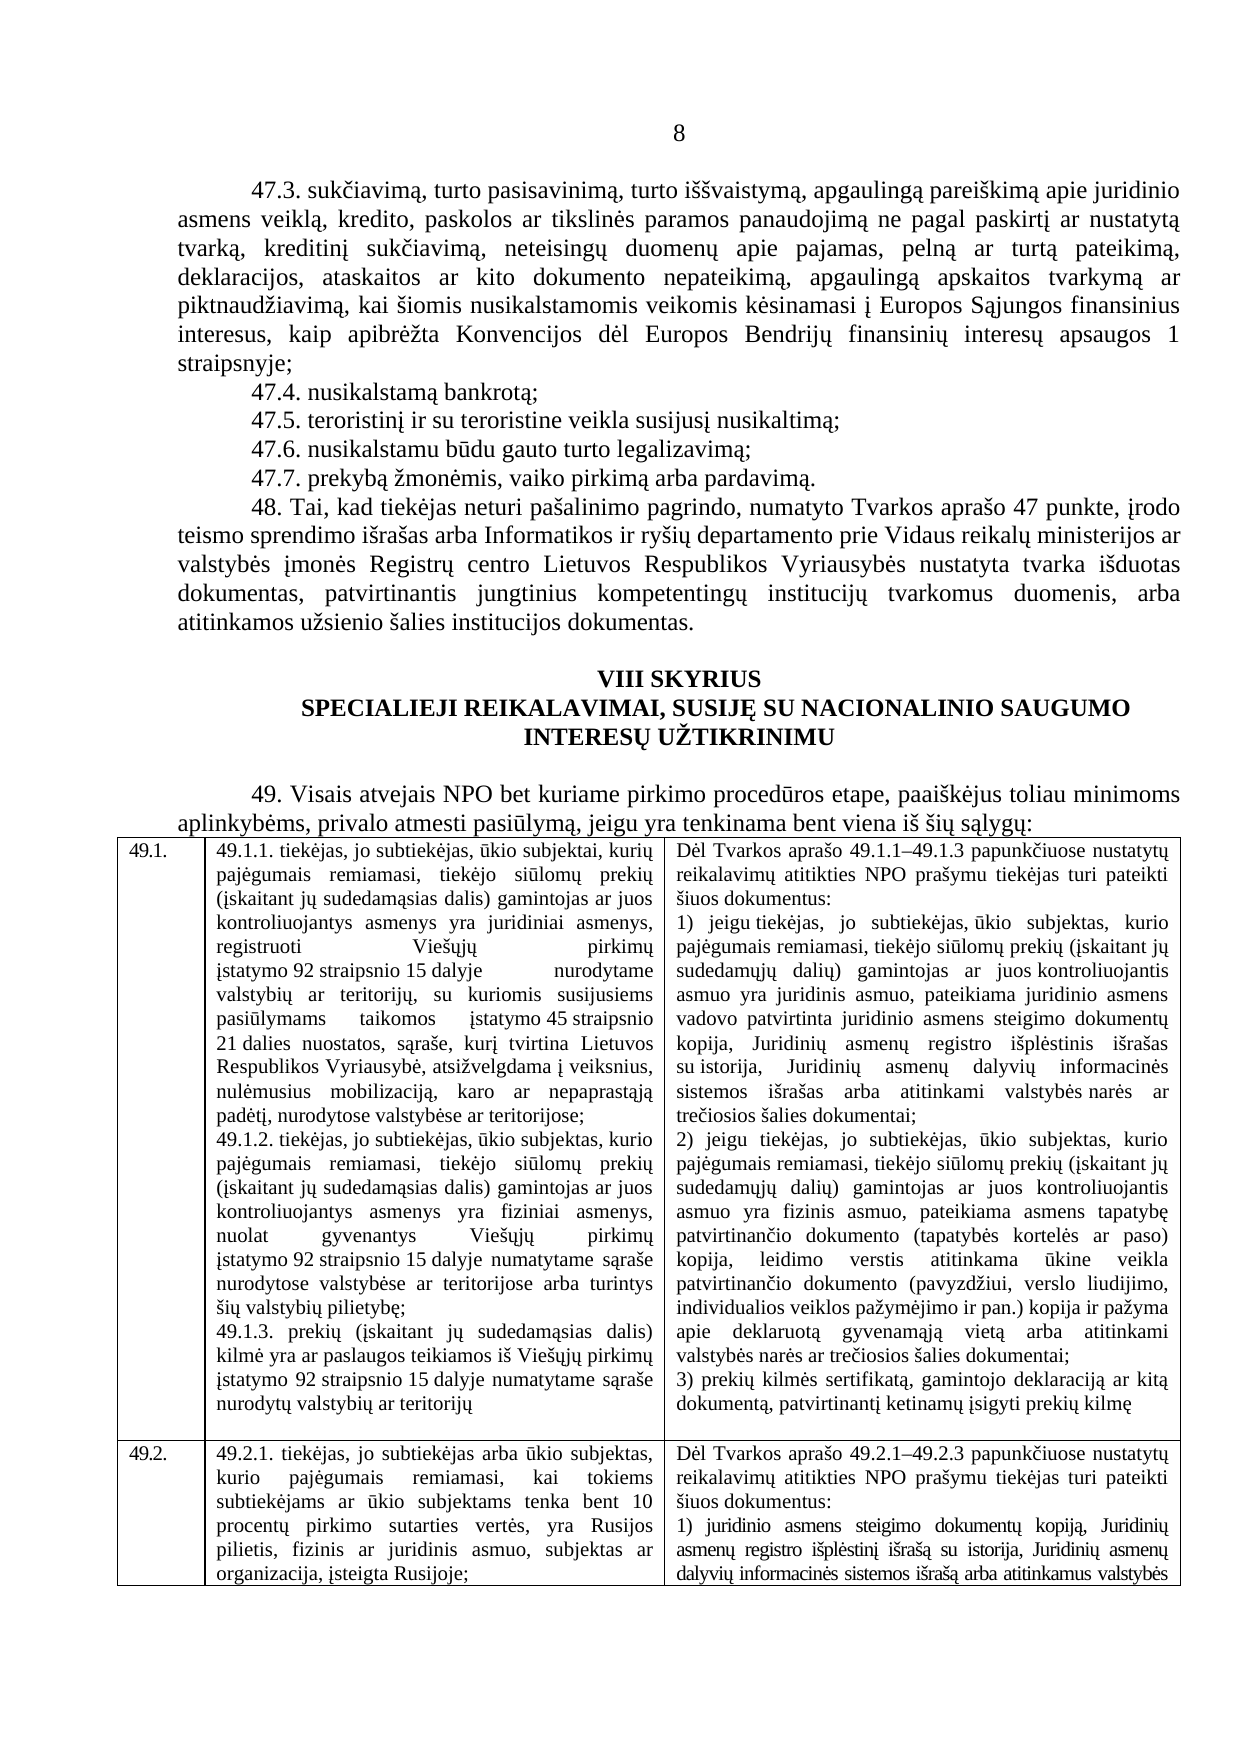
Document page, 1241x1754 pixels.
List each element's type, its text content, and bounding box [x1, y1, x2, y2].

table_header Dėl Tvarkos aprašo 49.1.1–49.1.3 papunkčiuose nustatytų reikalavimų atitikties NPO prašymu tiekėjas turi pateikti šiuos dokumentus: 1) jeigu tiekėjas, jo subtiekėjas, ūkio subjektas, kurio pajėgumais remiamasi, tiekėjo siūlomų prekių (įskaitant jų sudedamųjų dalių) gamintojas ar juos kontroliuojantis asmuo yra juridinis asmuo, pateikiama juridinio asmens vadovo patvirtinta juridinio asmens steigimo dokumentų kopija, Juridinių asmenų registro išplėstinis išrašas su istorija, Juridinių asmenų dalyvių informacinės sistemos išrašas arba atitinkami valstybės narės ar trečiosios šalies dokumentai; 2) jeigu tiekėjas, jo subtiekėjas, ūkio subjektas, kurio pajėgumais remiamasi, tiekėjo siūlomų prekių (įskaitant jų sudedamųjų dalių) gamintojas ar juos kontroliuojantis asmuo yra fizinis asmuo, pateikiama asmens tapatybę patvirtinančio dokumento (tapatybės kortelės ar paso) kopija, leidimo verstis atitinkama ūkine veikla patvirtinančio dokumento (pavyzdžiui, verslo liudijimo, individualios veiklos pažymėjimo ir pan.) kopija ir pažyma apie deklaruotą gyvenamąją vietą arba atitinkami valstybės narės ar trečiosios šalies dokumentai; 3) prekių kilmės sertifikatą, gamintojo deklaraciją ar kitą dokumentą, patvirtinantį ketinamų įsigyti prekių kilmę [665, 838, 1180, 1439]
text 47.5. teroristinį ir su teroristine veikla susijusį nusikaltimą; [177, 406, 1181, 434]
table_cell 49.2. [118, 1441, 204, 1585]
table_cell 49.2.1. tiekėjas, jo subtiekėjas arba ūkio subjektas, kurio pajėgumais remiamasi, kai tokiems subtiekėjams ar ūkio subjektams tenka bent 10 procentų pirkimo sutarties vertės, yra Rusijos pilietis, fizinis ar juridinis asmuo, subjektas ar organizacija, įsteigta Rusijoje; [206, 1441, 664, 1585]
table_header 49.1.1. tiekėjas, jo subtiekėjas, ūkio subjektai, kurių pajėgumais remiamasi, tiekėjo siūlomų prekių (įskaitant jų sudedamąsias dalis) gamintojas ar juos kontroliuojantys asmenys yra juridiniai asmenys, registruoti Viešųjų pirkimų įstatymo 92 straipsnio 15 dalyje nurodytame valstybių ar teritorijų, su kuriomis susijusiems pasiūlymams taikomos įstatymo 45 straipsnio 21 dalies nuostatos, sąraše, kurį tvirtina Lietuvos Respublikos Vyriausybė, atsižvelgdama į veiksnius, nulėmusius mobilizaciją, karo ar nepaprastąją padėtį, nurodytose valstybėse ar teritorijose; 49.1.2. tiekėjas, jo subtiekėjas, ūkio subjektas, kurio pajėgumais remiamasi, tiekėjo siūlomų prekių (įskaitant jų sudedamąsias dalis) gamintojas ar juos kontroliuojantys asmenys yra fiziniai asmenys, nuolat gyvenantys Viešųjų pirkimų įstatymo 92 straipsnio 15 dalyje numatytame sąraše nurodytose valstybėse ar teritorijose arba turintys šių valstybių pilietybę; 49.1.3. prekių (įskaitant jų sudedamąsias dalis) kilmė yra ar paslaugos teikiamos iš Viešųjų pirkimų įstatymo 92 straipsnio 15 dalyje numatytame sąraše nurodytų valstybių ar teritorijų [206, 838, 664, 1439]
text 47.4. nusikalstamą bankrotą; [177, 377, 1181, 406]
text 48. Tai, kad tiekėjas neturi pašalinimo pagrindo, numatyto Tvarkos aprašo 47 punkte, įrodo teismo sprendimo išrašas arba Informatikos ir ryšių departamento prie Vidaus reikalų ministerijos ar valstybės įmonės Registrų centro Lietuvos Respublikos Vyriausybės nustatyta tvarka išduotas dokumentas, patvirtinantis jungtinius kompetentingų institucijų tvarkomus duomenis, arba atitinkamos užsienio šalies institucijos dokumentas. [177, 492, 1181, 636]
text 47.7. prekybą žmonėmis, vaiko pirkimą arba pardavimą. [177, 463, 1181, 492]
text 47.6. nusikalstamu būdu gauto turto legalizavimą; [177, 434, 1181, 463]
text SPECIALIEJI REIKALAVIMAI, SUSIJĘ SU NACIONALINIO SAUGUMO INTERESŲ UŽTIKRINIMU [177, 693, 1181, 751]
table_header 49.1. [118, 838, 204, 1439]
text VIII SKYRIUS [177, 664, 1181, 693]
text 47.3. sukčiavimą, turto pasisavinimą, turto iššvaistymą, apgaulingą pareiškimą apie juridinio asmens veiklą, kredito, paskolos ar tikslinės paramos panaudojimą ne pagal paskirtį ar nustatytą tvarką, kreditinį sukčiavimą, neteisingų duomenų apie pajamas, pelną ar turtą pateikimą, deklaracijos, ataskaitos ar kito dokumento nepateikimą, apgaulingą apskaitos tvarkymą ar piktnaudžiavimą, kai šiomis nusikalstamomis veikomis kėsinamasi į Europos Sąjungos finansinius interesus, kaip apibrėžta Konvencijos dėl Europos Bendrijų finansinių interesų apsaugos 1 straipsnyje; [177, 176, 1181, 377]
table_cell Dėl Tvarkos aprašo 49.2.1–49.2.3 papunkčiuose nustatytų reikalavimų atitikties NPO prašymu tiekėjas turi pateikti šiuos dokumentus: 1) juridinio asmens steigimo dokumentų kopiją, Juridinių asmenų registro išplėstinį išrašą su istorija, Juridinių asmenų dalyvių informacinės sistemos išrašą arba atitinkamus valstybės [665, 1441, 1180, 1585]
text 49. Visais atvejais NPO bet kuriame pirkimo procedūros etape, paaiškėjus toliau minimoms aplinkybėms, privalo atmesti pasiūlymą, jeigu yra tenkinama bent viena iš šių sąlygų: [177, 779, 1181, 837]
